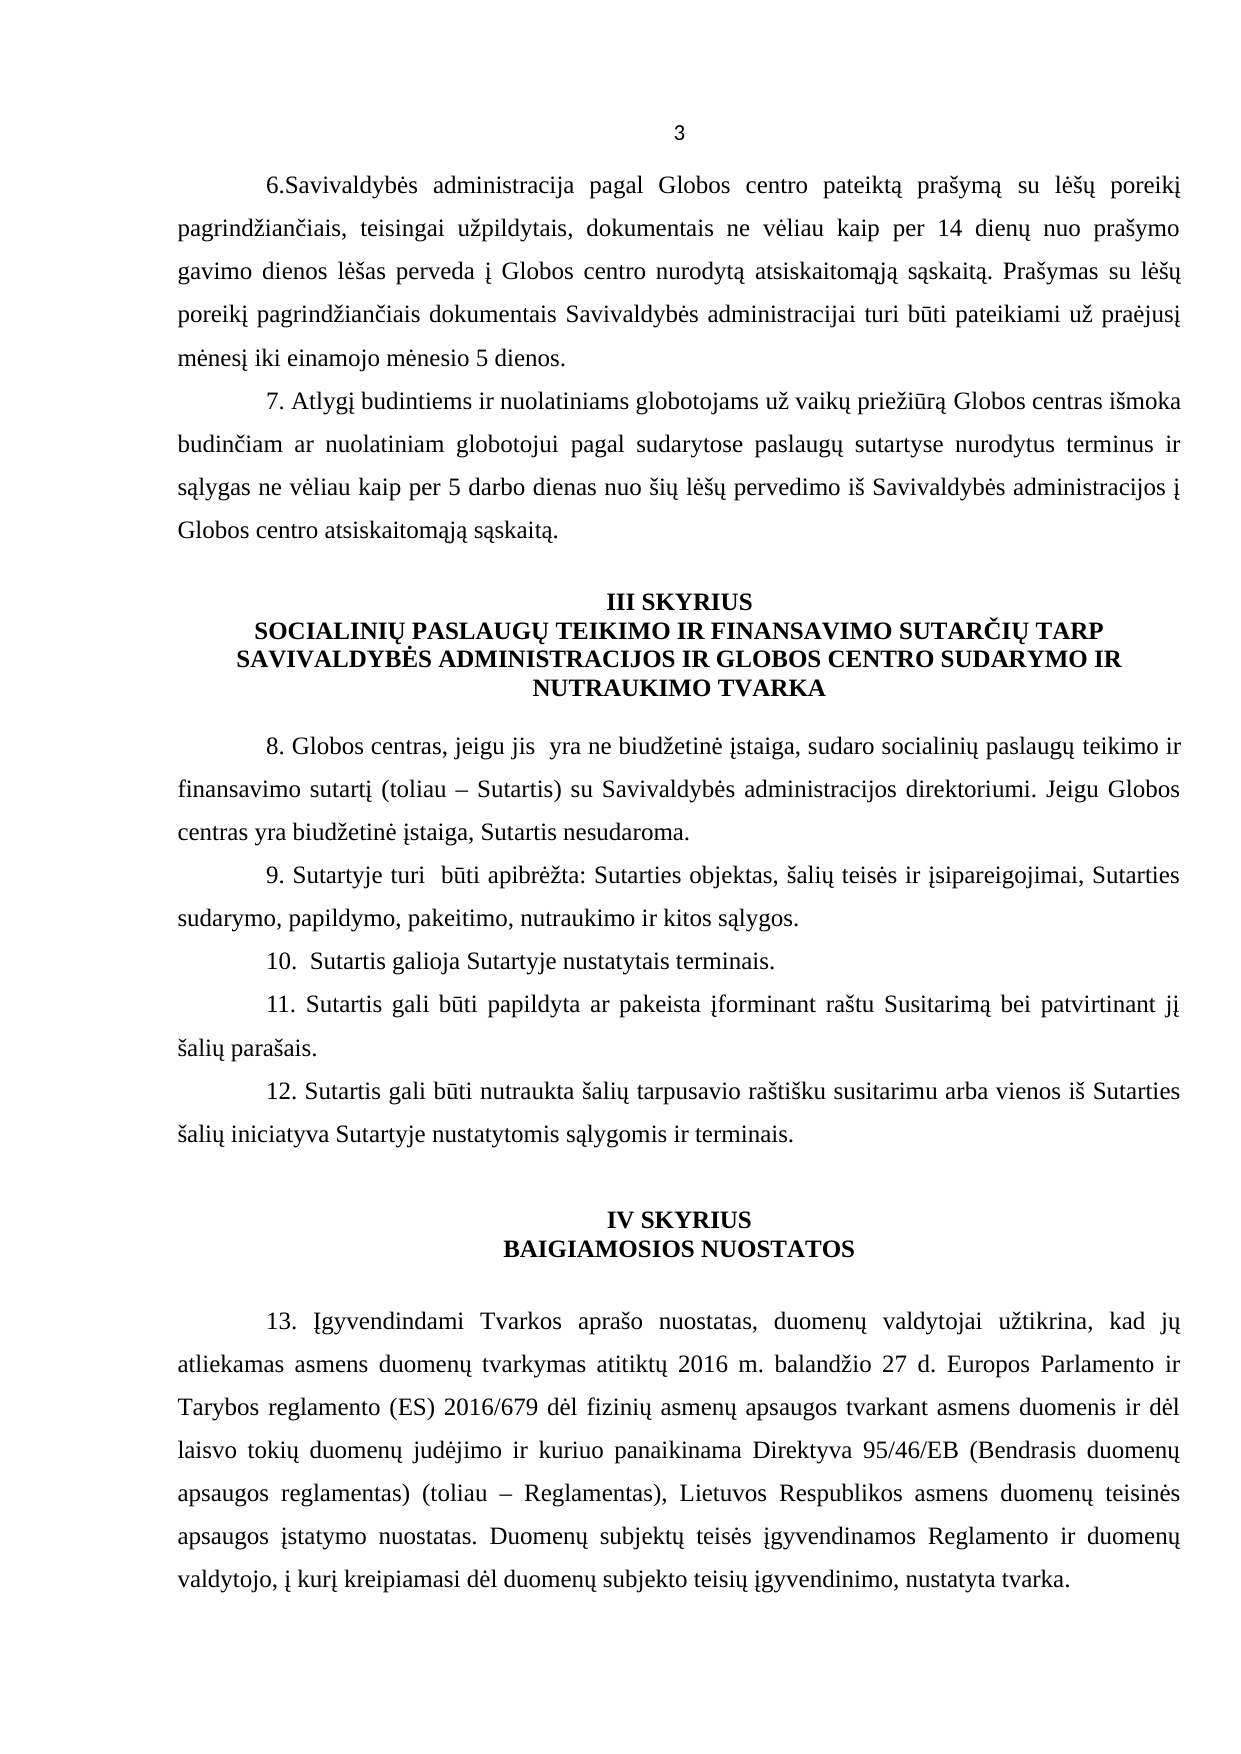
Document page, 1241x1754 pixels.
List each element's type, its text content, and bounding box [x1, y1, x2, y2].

text 10. Sutartis galioja Sutartyje nustatytais terminais. [177, 946, 1181, 975]
text III SKYRIUS [177, 587, 1181, 616]
text 11. Sutartis gali būti papildyta ar pakeista įforminant raštu Susitarimą bei patvirtinant jį šalių parašais. [177, 989, 1181, 1061]
text 12. Sutartis gali būti nutraukta šalių tarpusavio raštišku susitarimu arba vienos iš Sutarties šalių iniciatyva Sutartyje nustatytomis sąlygomis ir terminais. [177, 1076, 1181, 1148]
text 7. Atlygį budintiems ir nuolatiniams globotojams už vaikų priežiūrą Globos centras išmoka budinčiam ar nuolatiniam globotojui pagal sudarytose paslaugų sutartyse nurodytus terminus ir sąlygas ne vėliau kaip per 5 darbo dienas nuo šių lėšų pervedimo iš Savivaldybės administracijos į Globos centro atsiskaitomąją sąskaitą. [177, 386, 1181, 544]
text 6.Savivaldybės administracija pagal Globos centro pateiktą prašymą su lėšų poreikį pagrindžiančiais, teisingai užpildytais, dokumentais ne vėliau kaip per 14 dienų nuo prašymo gavimo dienos lėšas perveda į Globos centro nurodytą atsiskaitomąją sąskaitą. Prašymas su lėšų poreikį pagrindžiančiais dokumentais Savivaldybės administracijai turi būti pateikiami už praėjusį mėnesį iki einamojo mėnesio 5 dienos. [177, 170, 1181, 371]
text SOCIALINIŲ PASLAUGŲ TEIKIMO IR FINANSAVIMO SUTARČIŲ TARP SAVIVALDYBĖS ADMINISTRACIJOS IR GLOBOS CENTRO SUDARYMO IR NUTRAUKIMO TVARKA [177, 616, 1181, 702]
text 13. Įgyvendindami Tvarkos aprašo nuostatas, duomenų valdytojai užtikrina, kad jų atliekamas asmens duomenų tvarkymas atitiktų 2016 m. balandžio 27 d. Europos Parlamento ir Tarybos reglamento (ES) 2016/679 dėl fizinių asmenų apsaugos tvarkant asmens duomenis ir dėl laisvo tokių duomenų judėjimo ir kuriuo panaikinama Direktyva 95/46/EB (Bendrasis duomenų apsaugos reglamentas) (toliau ‒ Reglamentas), Lietuvos Respublikos asmens duomenų teisinės apsaugos įstatymo nuostatas. Duomenų subjektų teisės įgyvendinamos Reglamento ir duomenų valdytojo, į kurį kreipiamasi dėl duomenų subjekto teisių įgyvendinimo, nustatyta tvarka. [177, 1306, 1181, 1593]
text 8. Globos centras, jeigu jis yra ne biudžetinė įstaiga, sudaro socialinių paslaugų teikimo ir finansavimo sutartį (toliau – Sutartis) su Savivaldybės administracijos direktoriumi. Jeigu Globos centras yra biudžetinė įstaiga, Sutartis nesudaroma. [177, 731, 1181, 846]
text 9. Sutartyje turi būti apibrėžta: Sutarties objektas, šalių teisės ir įsipareigojimai, Sutarties sudarymo, papildymo, pakeitimo, nutraukimo ir kitos sąlygos. [177, 860, 1181, 932]
text BAIGIAMOSIOS NUOSTATOS [177, 1234, 1181, 1263]
text IV SKYRIUS [177, 1205, 1181, 1234]
